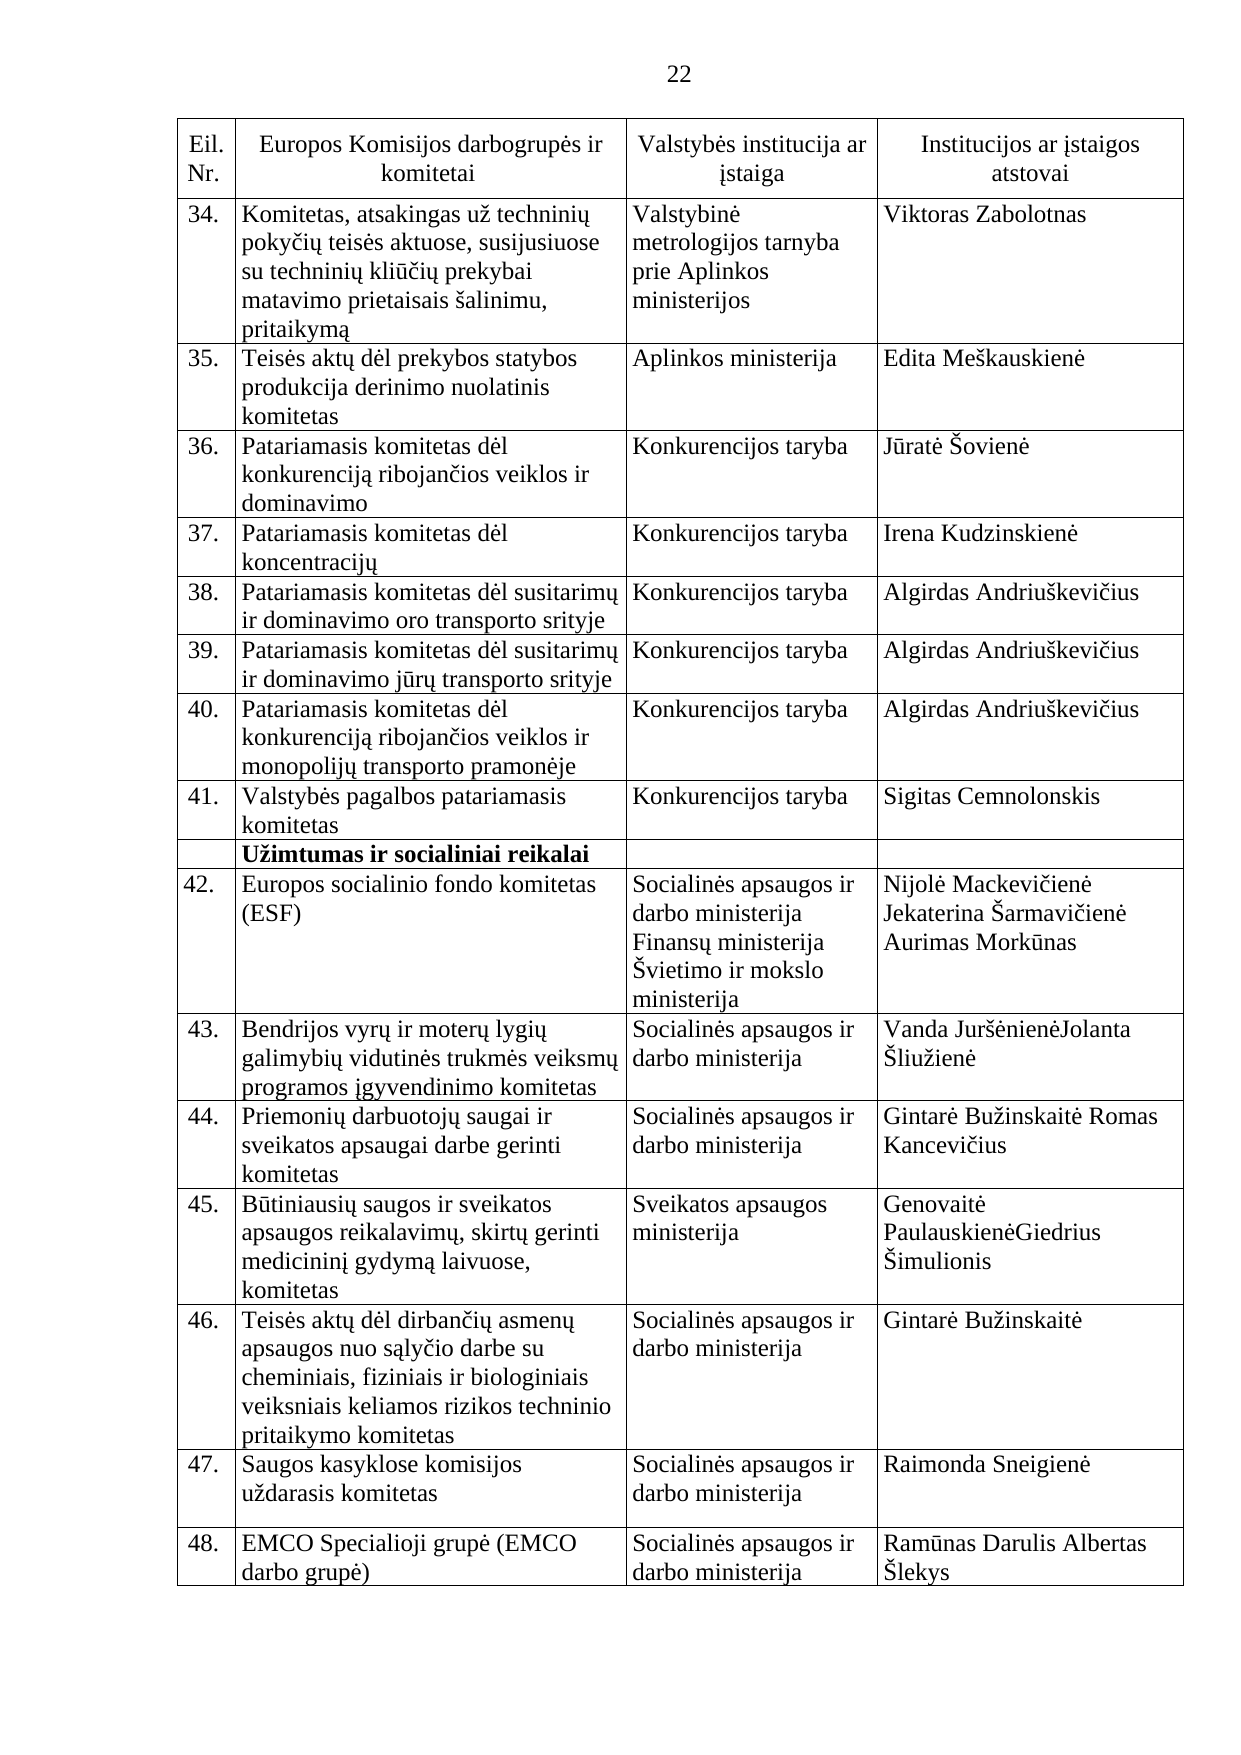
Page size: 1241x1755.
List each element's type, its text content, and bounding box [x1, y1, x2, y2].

table_header Valstybės institucija ar įstaiga [627, 119, 877, 198]
table_cell Sveikatos apsaugos ministerija [627, 1189, 877, 1304]
table_cell Europos socialinio fondo komitetas (ESF) [236, 869, 626, 1013]
table_cell Ramūnas Darulis Albertas Šlekys [878, 1528, 1183, 1585]
table_cell Socialinės apsaugos ir darbo ministerija [627, 1014, 877, 1100]
table_cell 36. [178, 431, 235, 517]
table_cell Viktoras Zabolotnas [878, 199, 1183, 342]
table_cell Patariamasis komitetas dėl konkurenciją ribojančios veiklos ir monopolijų transporto pramonėje [236, 694, 626, 780]
table_header Europos Komisijos darbogrupės ir komitetai [236, 119, 626, 198]
table_cell Nijolė Mackevičienė Jekaterina Šarmavičienė Aurimas Morkūnas [878, 869, 1183, 1013]
table_cell 44. [178, 1101, 235, 1188]
table_cell Patariamasis komitetas dėl susitarimų ir dominavimo oro transporto srityje [236, 577, 626, 634]
table_cell Konkurencijos taryba [627, 431, 877, 517]
table_cell 38. [178, 577, 235, 634]
table_cell Algirdas Andriuškevičius [878, 635, 1183, 693]
table_cell 40. [178, 694, 235, 780]
table_cell 37. [178, 518, 235, 576]
table_cell 39. [178, 635, 235, 693]
table_cell [627, 840, 877, 868]
table_cell Socialinės apsaugos ir darbo ministerija [627, 1450, 877, 1527]
table_cell Irena Kudzinskienė [878, 518, 1183, 576]
table_cell Gintarė Bužinskaitė [878, 1305, 1183, 1448]
table_cell Konkurencijos taryba [627, 694, 877, 780]
table_cell Komitetas, atsakingas už techninių pokyčių teisės aktuose, susijusiuose su techninių kliūčių prekybai matavimo prietaisais šalinimu, pritaikymą [236, 199, 626, 342]
table_cell Konkurencijos taryba [627, 577, 877, 634]
table_cell Raimonda Sneigienė [878, 1450, 1183, 1527]
table_cell 43. [178, 1014, 235, 1100]
table_cell Konkurencijos taryba [627, 518, 877, 576]
table_cell Patariamasis komitetas dėl konkurenciją ribojančios veiklos ir dominavimo [236, 431, 626, 517]
table_cell Bendrijos vyrų ir moterų lygių galimybių vidutinės trukmės veiksmų programos įgyvendinimo komitetas [236, 1014, 626, 1100]
table_cell Socialinės apsaugos ir darbo ministerija [627, 1305, 877, 1448]
table_cell Jūratė Šovienė [878, 431, 1183, 517]
table_cell 41. [178, 781, 235, 838]
table_cell Saugos kasyklose komisijos uždarasis komitetas [236, 1450, 626, 1527]
table_cell Valstybės pagalbos patariamasis komitetas [236, 781, 626, 838]
table_cell Konkurencijos taryba [627, 781, 877, 838]
table_cell Patariamasis komitetas dėl susitarimų ir dominavimo jūrų transporto srityje [236, 635, 626, 693]
table_cell Būtiniausių saugos ir sveikatos apsaugos reikalavimų, skirtų gerinti medicininį gydymą laivuose, komitetas [236, 1189, 626, 1304]
table_cell 46. [178, 1305, 235, 1448]
table_cell Socialinės apsaugos ir darbo ministerija [627, 1528, 877, 1585]
table_cell 34. [178, 199, 235, 342]
table_cell Sigitas Cemnolonskis [878, 781, 1183, 838]
table_cell Genovaitė PaulauskienėGiedrius Šimulionis [878, 1189, 1183, 1304]
table_cell Priemonių darbuotojų saugai ir sveikatos apsaugai darbe gerinti komitetas [236, 1101, 626, 1188]
table_cell Teisės aktų dėl dirbančių asmenų apsaugos nuo sąlyčio darbe su cheminiais, fiziniais ir biologiniais veiksniais keliamos rizikos techninio pritaikymo komitetas [236, 1305, 626, 1448]
table_cell Algirdas Andriuškevičius [878, 694, 1183, 780]
table_cell Vanda JuršėnienėJolanta Šliužienė [878, 1014, 1183, 1100]
table_cell 48. [178, 1528, 235, 1585]
table_cell Valstybinė metrologijos tarnyba prie Aplinkos ministerijos [627, 199, 877, 342]
table_header Institucijos ar įstaigos atstovai [878, 119, 1183, 198]
table_cell 35. [178, 344, 235, 430]
table_cell Konkurencijos taryba [627, 635, 877, 693]
table_cell Užimtumas ir socialiniai reikalai [236, 840, 626, 868]
table_cell [878, 840, 1183, 868]
table_cell Algirdas Andriuškevičius [878, 577, 1183, 634]
table_cell Patariamasis komitetas dėl koncentracijų [236, 518, 626, 576]
table_cell 45. [178, 1189, 235, 1304]
table_cell [178, 840, 235, 868]
table_cell Teisės aktų dėl prekybos statybos produkcija derinimo nuolatinis komitetas [236, 344, 626, 430]
table_cell Gintarė Bužinskaitė Romas Kancevičius [878, 1101, 1183, 1188]
table_cell EMCO Specialioji grupė (EMCO darbo grupė) [236, 1528, 626, 1585]
table_cell 47. [178, 1450, 235, 1527]
table_cell Socialinės apsaugos ir darbo ministerija [627, 1101, 877, 1188]
table_header Eil. Nr. [178, 119, 235, 198]
table_cell Edita Meškauskienė [878, 344, 1183, 430]
table_cell Socialinės apsaugos ir darbo ministerija Finansų ministerija Švietimo ir mokslo ministerija [627, 869, 877, 1013]
table_cell 42. [178, 869, 235, 1013]
table_cell Aplinkos ministerija [627, 344, 877, 430]
